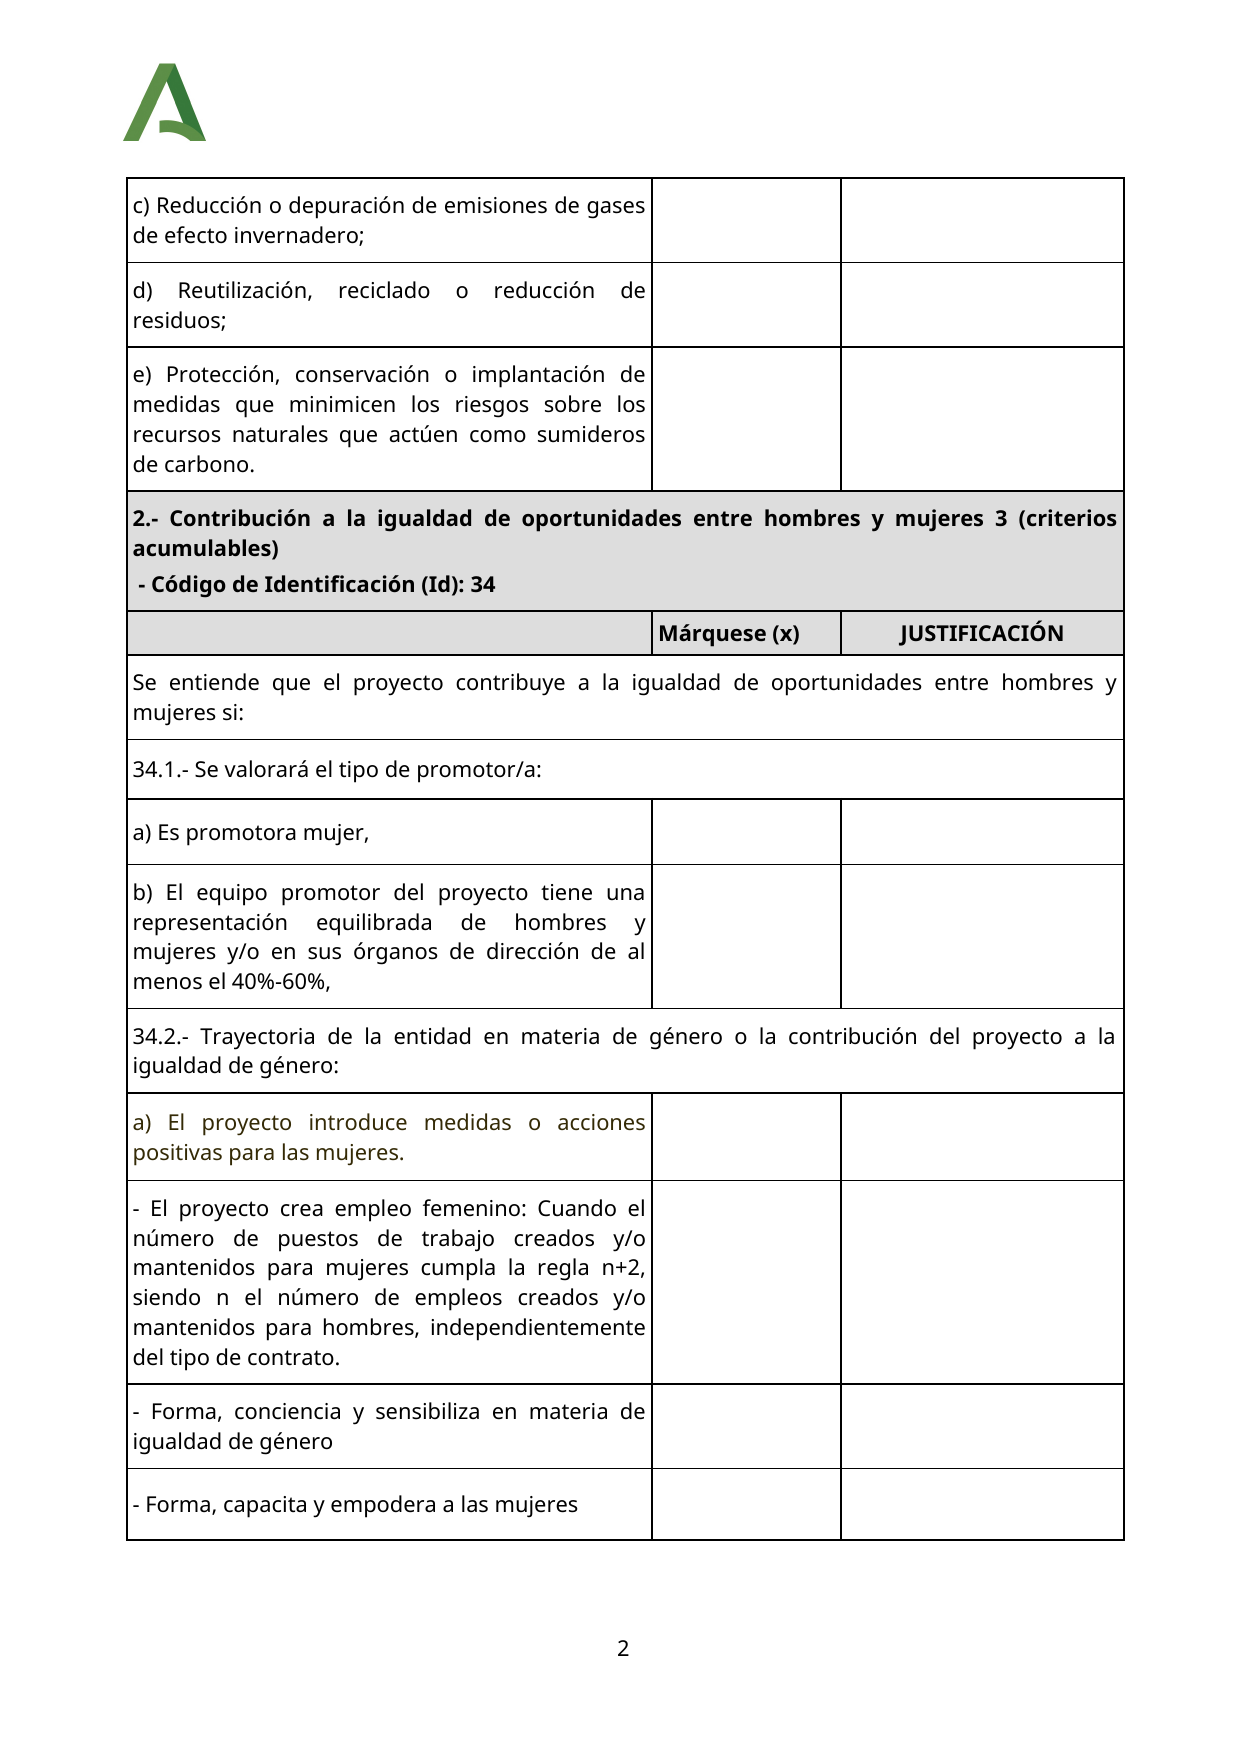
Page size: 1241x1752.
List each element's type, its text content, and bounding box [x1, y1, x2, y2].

table_cell 34.2.- Trayectoria de la entidad en materia de género o la contribución del proyecto a la igualdad de género: [128, 1009, 1123, 1092]
table_cell [653, 800, 840, 863]
table_cell [842, 1469, 1123, 1539]
table_cell [842, 263, 1123, 346]
table_cell e) Protección, conservación o implantación de medidas que minimicen los riesgos sobre los recursos naturales que actúen como sumideros de carbono. [128, 348, 651, 490]
table_cell 2.- Contribución a la igualdad de oportunidades entre hombres y mujeres 3 (criterios acumulables) - Código de Identificación (Id): 34 [128, 492, 1123, 610]
table_cell [653, 348, 840, 490]
table_cell - El proyecto crea empleo femenino: Cuando el número de puestos de trabajo creados y/o mantenidos para mujeres cumpla la regla n+2, siendo n el número de empleos creados y/o mantenidos para hombres, independientemente del tipo de contrato. [128, 1181, 651, 1383]
table_cell JUSTIFICACIÓN [842, 612, 1123, 654]
table_cell d) Reutilización, reciclado o reducción de residuos; [128, 263, 651, 346]
table_cell [653, 263, 840, 346]
table_cell [653, 179, 840, 262]
table_cell 34.1.- Se valorará el tipo de promotor/a: [128, 740, 1123, 798]
table_cell a) El proyecto introduce medidas o acciones positivas para las mujeres. [128, 1094, 651, 1179]
table_cell [653, 1094, 840, 1179]
table_cell [653, 1181, 840, 1383]
table_cell Márquese (x) [653, 612, 840, 654]
table_cell [653, 1385, 840, 1468]
table_cell [842, 865, 1123, 1007]
table_cell [653, 865, 840, 1007]
table_cell [842, 1385, 1123, 1468]
table_cell - Forma, capacita y empodera a las mujeres [128, 1469, 651, 1539]
table_cell Se entiende que el proyecto contribuye a la igualdad de oportunidades entre hombres y mujeres si: [128, 656, 1123, 738]
table_cell [842, 179, 1123, 262]
table_cell [842, 1181, 1123, 1383]
table_cell a) Es promotora mujer, [128, 800, 651, 863]
table_cell c) Reducción o depuración de emisiones de gases de efecto invernadero; [128, 179, 651, 262]
table_cell [653, 1469, 840, 1539]
table_cell [128, 612, 651, 654]
table_cell [842, 1094, 1123, 1179]
table_cell [842, 800, 1123, 863]
table_cell [842, 348, 1123, 490]
table_cell b) El equipo promotor del proyecto tiene una representación equilibrada de hombres y mujeres y/o en sus órganos de dirección de al menos el 40%-60%, [128, 865, 651, 1007]
table_cell - Forma, conciencia y sensibiliza en materia de igualdad de género [128, 1385, 651, 1468]
picture [118, 59, 211, 146]
